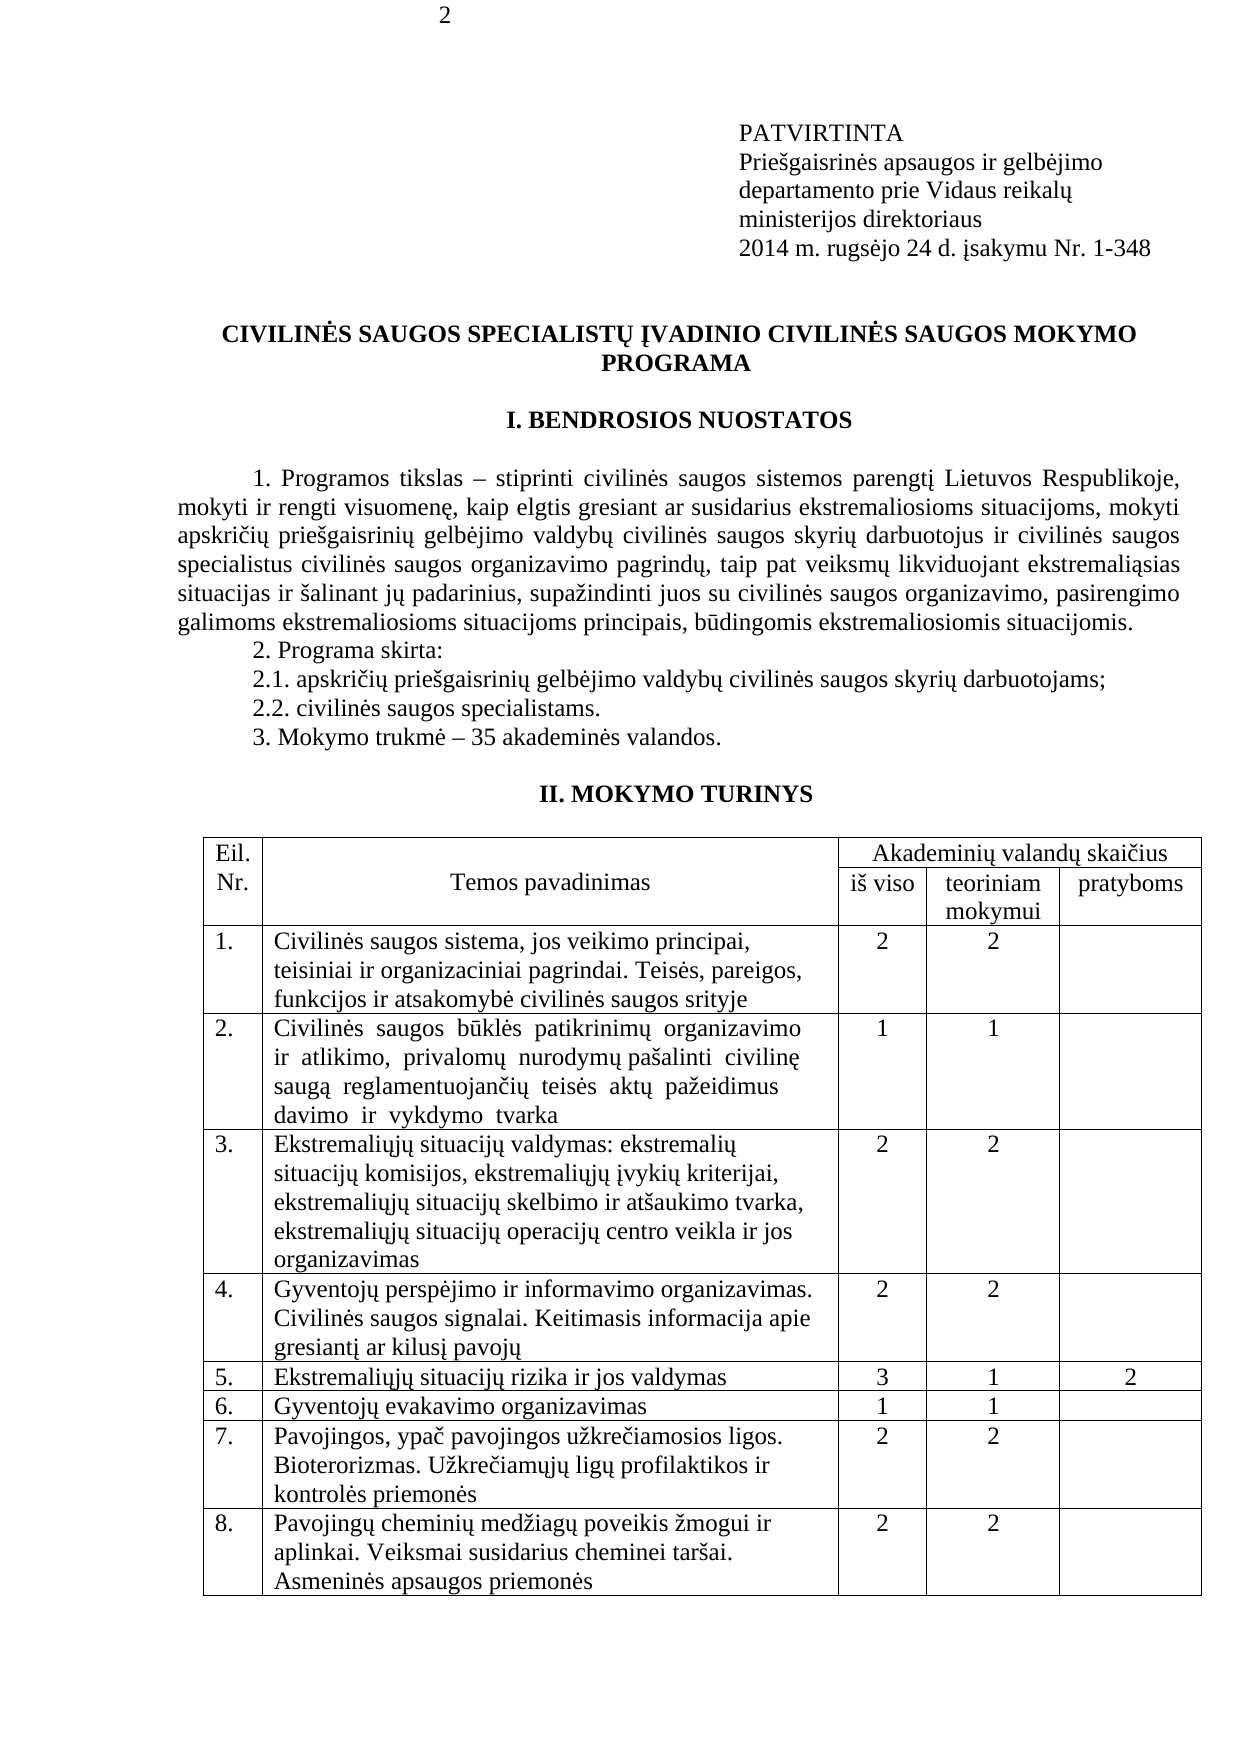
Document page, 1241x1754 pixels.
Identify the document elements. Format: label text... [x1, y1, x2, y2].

table_cell [1060, 926, 1201, 1012]
table_cell 6. [204, 1391, 262, 1420]
table_cell pratyboms [1060, 868, 1201, 925]
table_cell 1 [927, 1362, 1059, 1390]
table_cell Pavojingos, ypač pavojingos užkrečiamosios ligos. Bioterorizmas. Užkrečiamųjų ligų profilaktikos ir kontrolės priemonės [263, 1421, 838, 1507]
table_cell 2 [1060, 1362, 1201, 1390]
table_cell Ekstremaliųjų situacijų rizika ir jos valdymas [263, 1362, 838, 1390]
table_cell iš viso [839, 868, 926, 925]
table_cell [1060, 1509, 1201, 1595]
table_header Temos pavadinimas [263, 838, 838, 925]
table_cell 1 [839, 1391, 926, 1420]
table_cell Civilinės saugos sistema, jos veikimo principai, teisiniai ir organizaciniai pagrindai. Teisės, pareigos, funkcijos ir atsakomybė civilinės saugos srityje [263, 926, 838, 1012]
table_cell 2 [839, 1274, 926, 1361]
text 2.2. civilinės saugos specialistams. [177, 693, 1181, 722]
text Civilinės saugos specialistų ĮVADINIO civilinės saugos mokymo programa [177, 319, 1181, 377]
text 2. Programa skirta: [177, 636, 1181, 664]
table_cell [1060, 1274, 1201, 1361]
table_cell 7. [204, 1421, 262, 1507]
text PATVIRTINTA [738, 118, 1181, 147]
table_cell 1 [927, 1391, 1059, 1420]
table_cell Pavojingų cheminių medžiagų poveikis žmogui ir aplinkai. Veiksmai susidarius cheminei taršai. Asmeninės apsaugos priemonės [263, 1509, 838, 1595]
text Priešgaisrinės apsaugos ir gelbėjimo [738, 147, 1181, 176]
table_cell Civilinės saugos būklės patikrinimų organizavimo ir atlikimo, privalomų nurodymų pašalinti civilinę saugą reglamentuojančių teisės aktų pažeidimus davimo ir vykdymo tvarka [263, 1014, 838, 1128]
table_cell 1 [927, 1014, 1059, 1128]
table_header Akademinių valandų skaičius [839, 838, 1201, 867]
table_cell 2 [927, 1274, 1059, 1361]
table_cell 3. [204, 1130, 262, 1273]
table_cell [1060, 1391, 1201, 1420]
table_cell 2 [927, 1509, 1059, 1595]
table_cell 3 [839, 1362, 926, 1390]
table_cell Ekstremaliųjų situacijų valdymas: ekstremalių situacijų komisijos, ekstremaliųjų įvykių kriterijai, ekstremaliųjų situacijų skelbimo ir atšaukimo tvarka, ekstremaliųjų situacijų operacijų centro veikla ir jos organizavimas [263, 1130, 838, 1273]
table_cell 4. [204, 1274, 262, 1361]
text 3. Mokymo trukmė – 35 akademinės valandos. [177, 722, 1181, 751]
text departamento prie Vidaus reikalų [738, 176, 1181, 204]
table_cell 2 [839, 1421, 926, 1507]
table_cell 2 [839, 1509, 926, 1595]
table_cell 2 [927, 1130, 1059, 1273]
table_cell 2 [927, 926, 1059, 1012]
table_cell 2 [839, 926, 926, 1012]
table_cell 5. [204, 1362, 262, 1390]
table_cell 1 [839, 1014, 926, 1128]
table_cell 2 [927, 1421, 1059, 1507]
table_cell Gyventojų evakavimo organizavimas [263, 1391, 838, 1420]
table_cell teoriniam mokymui [927, 868, 1059, 925]
text 1. Programos tikslas – stiprinti civilinės saugos sistemos parengtį Lietuvos Respublikoje, mokyti ir rengti visuomenę, kaip elgtis gresiant ar susidarius ekstremaliosioms situacijoms, mokyti apskričių priešgaisrinių gelbėjimo valdybų civilinės saugos skyrių darbuotojus ir civilinės saugos specialistus civilinės saugos organizavimo pagrindų, taip pat veiksmų likviduojant ekstremaliąsias situacijas ir šalinant jų padarinius, supažindinti juos su civilinės saugos organizavimo, pasirengimo galimoms ekstremaliosioms situacijoms principais, būdingomis ekstremaliosiomis situacijomis. [177, 463, 1181, 636]
table_cell 8. [204, 1509, 262, 1595]
text 2.1. apskričių priešgaisrinių gelbėjimo valdybų civilinės saugos skyrių darbuotojams; [177, 664, 1181, 693]
table_cell Gyventojų perspėjimo ir informavimo organizavimas. Civilinės saugos signalai. Keitimasis informacija apie gresiantį ar kilusį pavojų [263, 1274, 838, 1361]
table_cell 2 [839, 1130, 926, 1273]
text II. MOKYMO TURINYS [177, 779, 1181, 808]
table_cell [1060, 1014, 1201, 1128]
text ministerijos direktoriaus [738, 204, 1181, 233]
text 2014 m. rugsėjo 24 d. įsakymu Nr. 1-348 [738, 233, 1181, 262]
table_header Eil. Nr. [204, 838, 262, 925]
text I. BENDROSIOS NUOSTATOS [177, 406, 1181, 434]
table_cell [1060, 1130, 1201, 1273]
table_cell 2. [204, 1014, 262, 1128]
table_cell [1060, 1421, 1201, 1507]
table_cell 1. [204, 926, 262, 1012]
